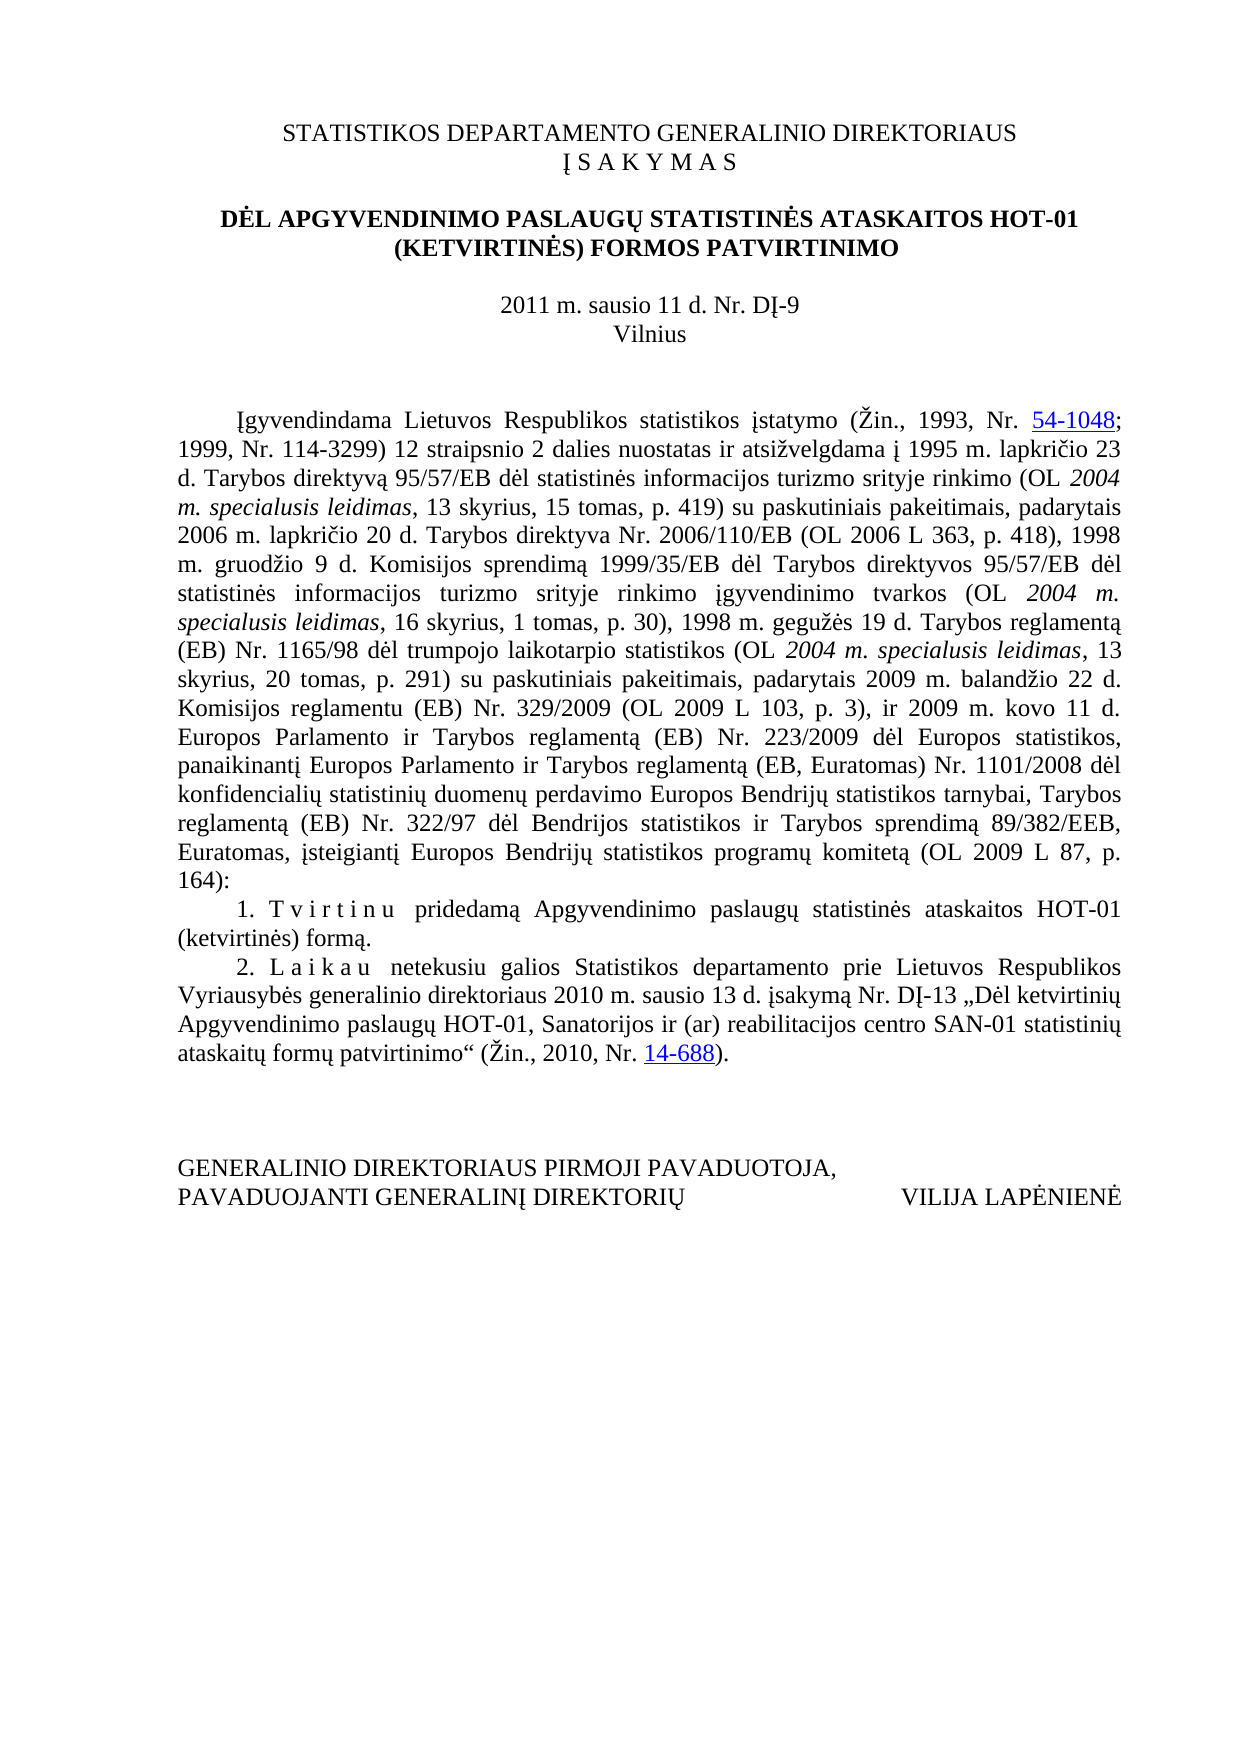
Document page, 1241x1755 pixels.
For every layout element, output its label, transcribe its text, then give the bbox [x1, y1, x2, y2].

text 1. Tvirtinu pridedamą Apgyvendinimo paslaugų statistinės ataskaitos HOT-01 (ketvirtinės) formą. [177, 894, 1122, 952]
text 2011 m. sausio 11 d. Nr. DĮ-9 [177, 291, 1122, 319]
text Įgyvendindama Lietuvos Respublikos statistikos įstatymo (Žin., 1993, Nr. 54-1048; 1999, Nr. 114-3299) 12 straipsnio 2 dalies nuostatas ir atsižvelgdama į 1995 m. lapkričio 23 d. Tarybos direktyvą 95/57/EB dėl statistinės informacijos turizmo srityje rinkimo (OL 2004 m. specialusis leidimas, 13 skyrius, 15 tomas, p. 419) su paskutiniais pakeitimais, padarytais 2006 m. lapkričio 20 d. Tarybos direktyva Nr. 2006/110/EB (OL 2006 L 363, p. 418), 1998 m. gruodžio 9 d. Komisijos sprendimą 1999/35/EB dėl Tarybos direktyvos 95/57/EB dėl statistinės informacijos turizmo srityje rinkimo įgyvendinimo tvarkos (OL 2004 m. specialusis leidimas, 16 skyrius, 1 tomas, p. 30), 1998 m. gegužės 19 d. Tarybos reglamentą (EB) Nr. 1165/98 dėl trumpojo laikotarpio statistikos (OL 2004 m. specialusis leidimas, 13 skyrius, 20 tomas, p. 291) su paskutiniais pakeitimais, padarytais 2009 m. balandžio 22 d. Komisijos reglamentu (EB) Nr. 329/2009 (OL 2009 L 103, p. 3), ir 2009 m. kovo 11 d. Europos Parlamento ir Tarybos reglamentą (EB) Nr. 223/2009 dėl Europos statistikos, panaikinantį Europos Parlamento ir Tarybos reglamentą (EB, Euratomas) Nr. 1101/2008 dėl konfidencialių statistinių duomenų perdavimo Europos Bendrijų statistikos tarnybai, Tarybos reglamentą (EB) Nr. 322/97 dėl Bendrijos statistikos ir Tarybos sprendimą 89/382/EEB, Euratomas, įsteigiantį Europos Bendrijų statistikos programų komitetą (OL 2009 L 87, p. 164): [177, 406, 1122, 894]
text pavaduojanti generalinį direktorių Vilija Lapėnienė [177, 1182, 1122, 1211]
text DĖL APGYVENDINIMO PASLAUGŲ STATISTINĖS ATASKAITOS HOT-01 (KETVIRTINĖS) FORMOS PATVIRTINIMO [177, 204, 1122, 262]
text 2. Laikau netekusiu galios Statistikos departamento prie Lietuvos Respublikos Vyriausybės generalinio direktoriaus 2010 m. sausio 13 d. įsakymą Nr. DĮ-13 „Dėl ketvirtinių Apgyvendinimo paslaugų HOT-01, Sanatorijos ir (ar) reabilitacijos centro SAN-01 statistinių ataskaitų formų patvirtinimo“ (Žin., 2010, Nr. 14-688). [177, 952, 1122, 1067]
text ĮSAKYMAS [177, 147, 1122, 176]
text STATISTIKOS DEPARTAMENTO GENERALINIO DIREKTORIAUS [177, 118, 1122, 147]
text Generalinio direktoriaus pirmoji pavaduotoja, [177, 1153, 1122, 1182]
text Vilnius [177, 319, 1122, 348]
